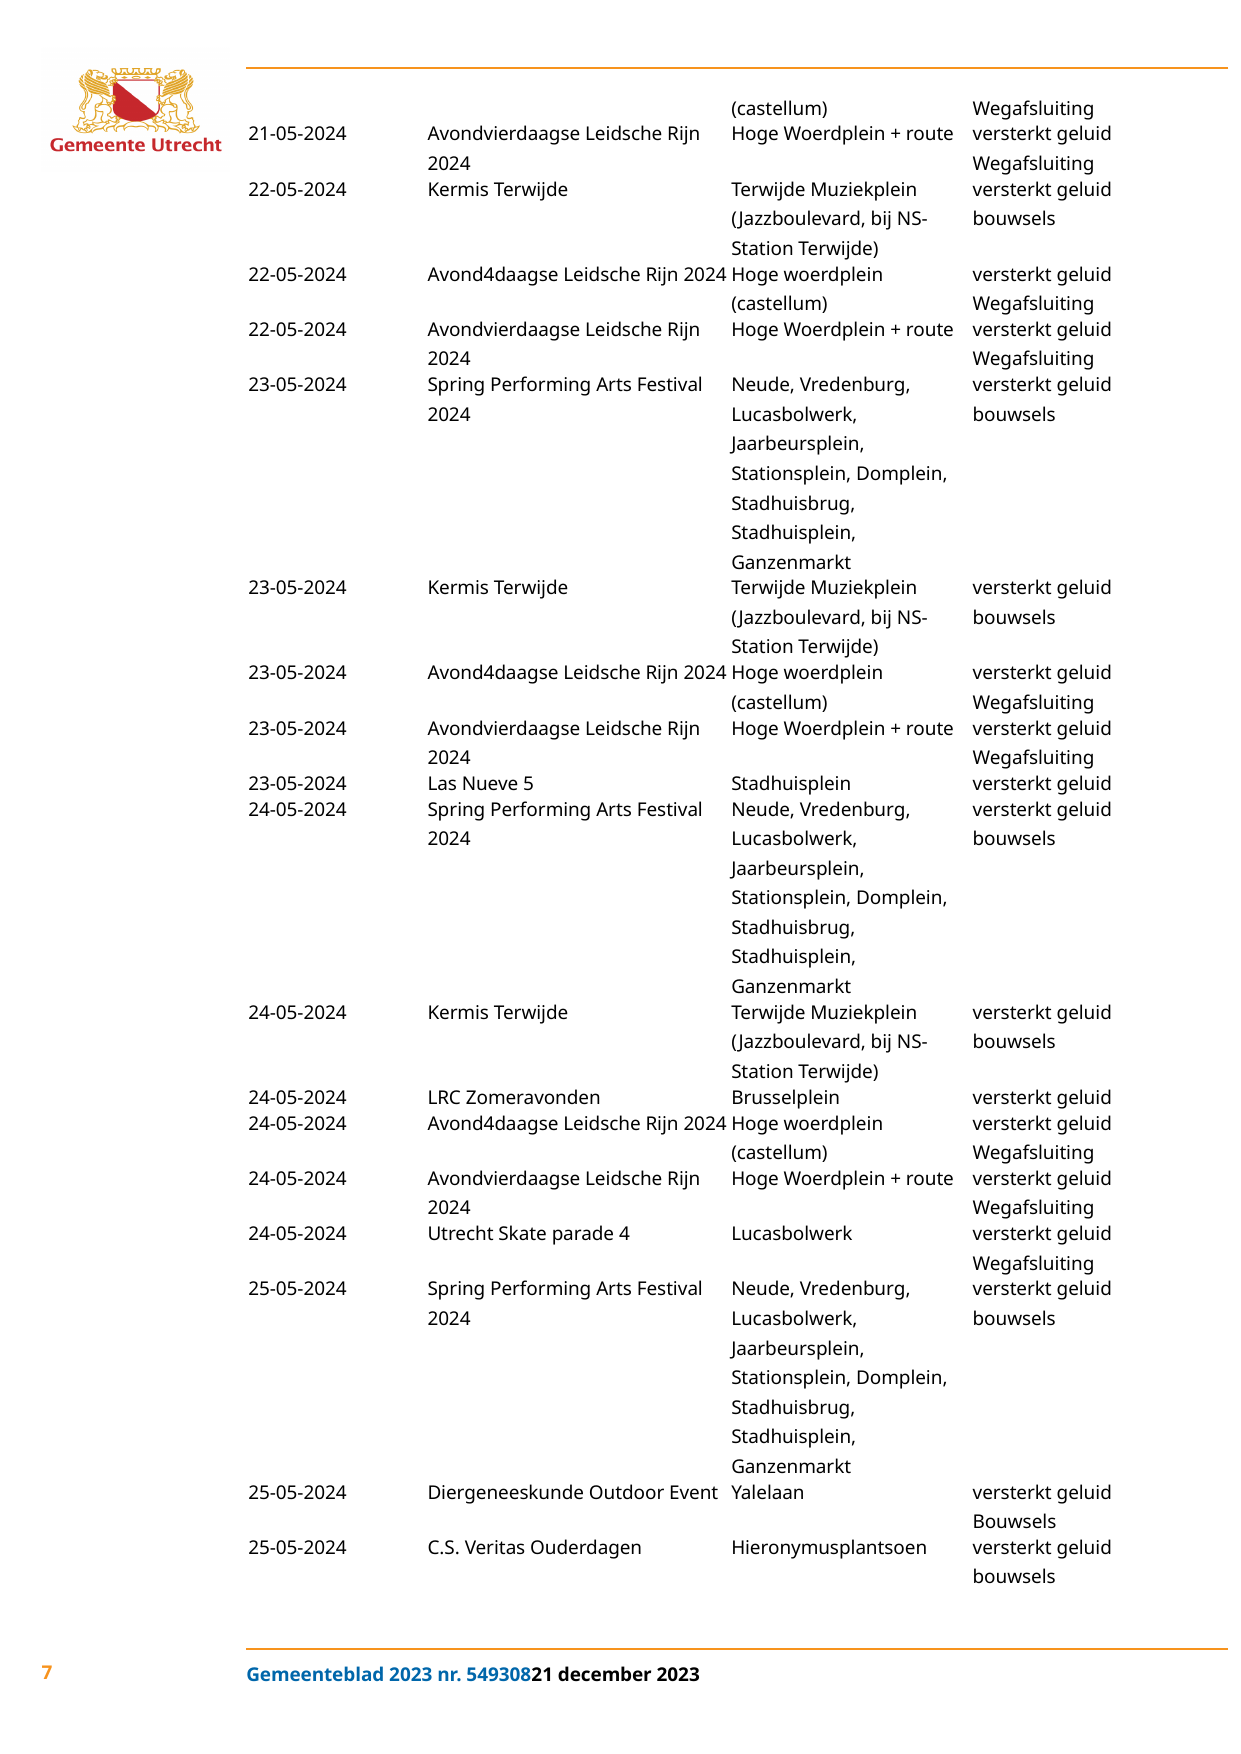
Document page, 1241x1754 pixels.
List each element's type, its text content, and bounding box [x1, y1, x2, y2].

table_cell 25-05-2024 [248, 1534, 427, 1589]
table_cell (castellum) [731, 95, 972, 121]
table_cell Kermis Terwijde [427, 176, 731, 261]
table_cell 24-05-2024 [248, 1110, 427, 1165]
table_cell Diergeneeskunde Outdoor Event [427, 1479, 731, 1534]
table_cell 23-05-2024 [248, 715, 427, 770]
table_cell 22-05-2024 [248, 261, 427, 316]
table_cell 24-05-2024 [248, 1220, 427, 1276]
table_cell [427, 95, 731, 121]
table_cell versterkt geluid Wegafsluiting [973, 316, 1152, 371]
table_cell Neude, Vredenburg, Lucasbolwerk, Jaarbeursplein, Stationsplein, Domplein, Stadhuisbrug, Stadhuisplein, Ganzenmarkt [731, 371, 972, 574]
table_cell Spring Performing Arts Festival 2024 [427, 371, 731, 574]
table_cell Avondvierdaagse Leidsche Rijn 2024 [427, 121, 731, 176]
table_cell Terwijde Muziekplein (Jazzboulevard, bij NS-Station Terwijde) [731, 999, 972, 1084]
table_cell versterkt geluid bouwsels [973, 796, 1152, 999]
table_cell versterkt geluid Wegafsluiting [973, 261, 1152, 316]
table_cell Spring Performing Arts Festival 2024 [427, 796, 731, 999]
table_cell Terwijde Muziekplein (Jazzboulevard, bij NS-Station Terwijde) [731, 176, 972, 261]
table_cell Neude, Vredenburg, Lucasbolwerk, Jaarbeursplein, Stationsplein, Domplein, Stadhuisbrug, Stadhuisplein, Ganzenmarkt [731, 1276, 972, 1479]
table_cell Avondvierdaagse Leidsche Rijn 2024 [427, 316, 731, 371]
table_cell versterkt geluid Wegafsluiting [973, 715, 1152, 770]
table_cell Kermis Terwijde [427, 999, 731, 1084]
table_cell versterkt geluid Wegafsluiting [973, 121, 1152, 176]
picture [41, 47, 231, 172]
table_cell Hieronymusplantsoen [731, 1534, 972, 1589]
table_cell Hoge Woerdplein + route [731, 316, 972, 371]
table_cell versterkt geluid Wegafsluiting [973, 1220, 1152, 1276]
table_cell Lucasbolwerk [731, 1220, 972, 1276]
table_cell Hoge Woerdplein + route [731, 121, 972, 176]
table_cell versterkt geluid Bouwsels [973, 1479, 1152, 1534]
table_cell LRC Zomeravonden [427, 1084, 731, 1110]
table_cell 23-05-2024 [248, 371, 427, 574]
table_cell Utrecht Skate parade 4 [427, 1220, 731, 1276]
table_cell Hoge woerdplein (castellum) [731, 261, 972, 316]
table_cell Hoge woerdplein (castellum) [731, 660, 972, 715]
table_cell [248, 95, 427, 121]
table_cell versterkt geluid bouwsels [973, 1534, 1152, 1589]
table_cell Yalelaan [731, 1479, 972, 1534]
table_cell versterkt geluid Wegafsluiting [973, 660, 1152, 715]
table_cell Kermis Terwijde [427, 575, 731, 659]
table_cell 22-05-2024 [248, 316, 427, 371]
table_cell 24-05-2024 [248, 999, 427, 1084]
table_cell Avond4daagse Leidsche Rijn 2024 [427, 1110, 731, 1165]
table_cell 21-05-2024 [248, 121, 427, 176]
table_cell Avond4daagse Leidsche Rijn 2024 [427, 660, 731, 715]
table_cell Spring Performing Arts Festival 2024 [427, 1276, 731, 1479]
table_cell versterkt geluid bouwsels [973, 176, 1152, 261]
table_cell Wegafsluiting [973, 95, 1152, 121]
table_cell 24-05-2024 [248, 1165, 427, 1220]
table_cell versterkt geluid Wegafsluiting [973, 1110, 1152, 1165]
table_cell Hoge Woerdplein + route [731, 1165, 972, 1220]
table_cell Las Nueve 5 [427, 770, 731, 796]
table_cell versterkt geluid bouwsels [973, 999, 1152, 1084]
table_cell versterkt geluid bouwsels [973, 371, 1152, 574]
table_cell versterkt geluid [973, 1084, 1152, 1110]
table_cell Stadhuisplein [731, 770, 972, 796]
table_cell 23-05-2024 [248, 660, 427, 715]
table_cell 24-05-2024 [248, 1084, 427, 1110]
table_cell 23-05-2024 [248, 770, 427, 796]
table_cell 23-05-2024 [248, 575, 427, 659]
table_cell Avondvierdaagse Leidsche Rijn 2024 [427, 1165, 731, 1220]
table_cell Avondvierdaagse Leidsche Rijn 2024 [427, 715, 731, 770]
table_cell versterkt geluid [973, 770, 1152, 796]
table_cell Hoge Woerdplein + route [731, 715, 972, 770]
table_cell versterkt geluid bouwsels [973, 1276, 1152, 1479]
table_cell Brusselplein [731, 1084, 972, 1110]
table_cell Neude, Vredenburg, Lucasbolwerk, Jaarbeursplein, Stationsplein, Domplein, Stadhuisbrug, Stadhuisplein, Ganzenmarkt [731, 796, 972, 999]
table_cell 24-05-2024 [248, 796, 427, 999]
table_cell versterkt geluid bouwsels [973, 575, 1152, 659]
table_cell 25-05-2024 [248, 1479, 427, 1534]
table_cell Hoge woerdplein (castellum) [731, 1110, 972, 1165]
table_cell C.S. Veritas Ouderdagen [427, 1534, 731, 1589]
table_cell Terwijde Muziekplein (Jazzboulevard, bij NS-Station Terwijde) [731, 575, 972, 659]
table_cell 25-05-2024 [248, 1276, 427, 1479]
table_cell versterkt geluid Wegafsluiting [973, 1165, 1152, 1220]
table_cell Avond4daagse Leidsche Rijn 2024 [427, 261, 731, 316]
table_cell 22-05-2024 [248, 176, 427, 261]
